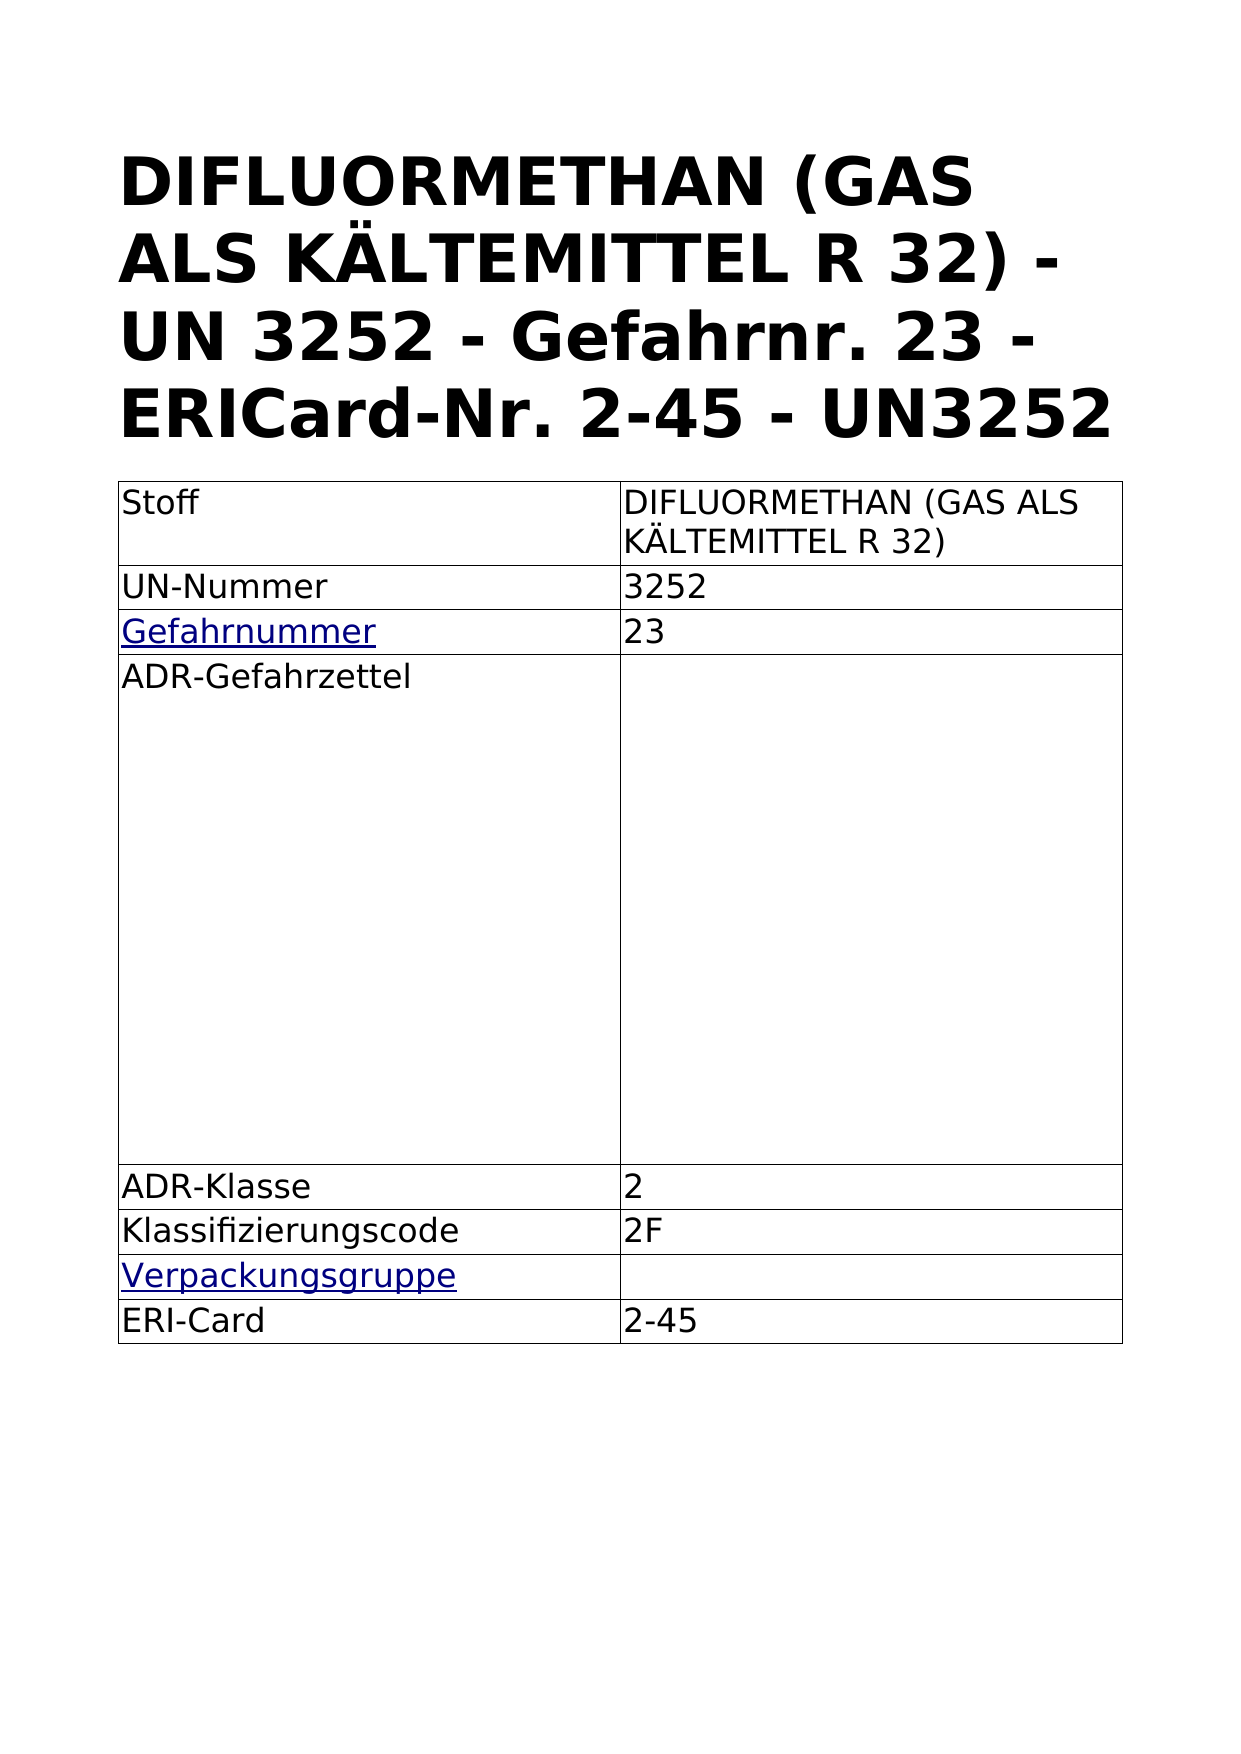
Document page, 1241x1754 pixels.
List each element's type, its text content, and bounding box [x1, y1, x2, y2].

table_cell Verpackungsgruppe [119, 1255, 620, 1298]
table_cell 2 [621, 1165, 1122, 1209]
table_cell ADR-Gefahrzettel [119, 655, 620, 1164]
table_header DIFLUORMETHAN (GAS ALS KÄLTEMITTEL R 32) [621, 482, 1122, 564]
table_cell Gefahrnummer [119, 610, 620, 654]
table_cell 2F [621, 1210, 1122, 1254]
table_cell UN-Nummer [119, 566, 620, 609]
table_cell ADR-Klasse [119, 1165, 620, 1209]
table_header Stoff [119, 482, 620, 564]
subtitle DIFLUORMETHAN (GAS ALS KÄLTEMITTEL R 32) - UN 3252 - Gefahrnr. 23 - ERICard-Nr. 2-45 - UN3252 [118, 143, 1122, 453]
table_cell 23 [621, 610, 1122, 654]
table_cell ERI-Card [119, 1300, 620, 1343]
table_cell 3252 [621, 566, 1122, 609]
table_cell 2-45 [621, 1300, 1122, 1343]
table_cell [621, 655, 1122, 1164]
table_cell Klassifizierungscode [119, 1210, 620, 1254]
table_cell [621, 1255, 1122, 1298]
